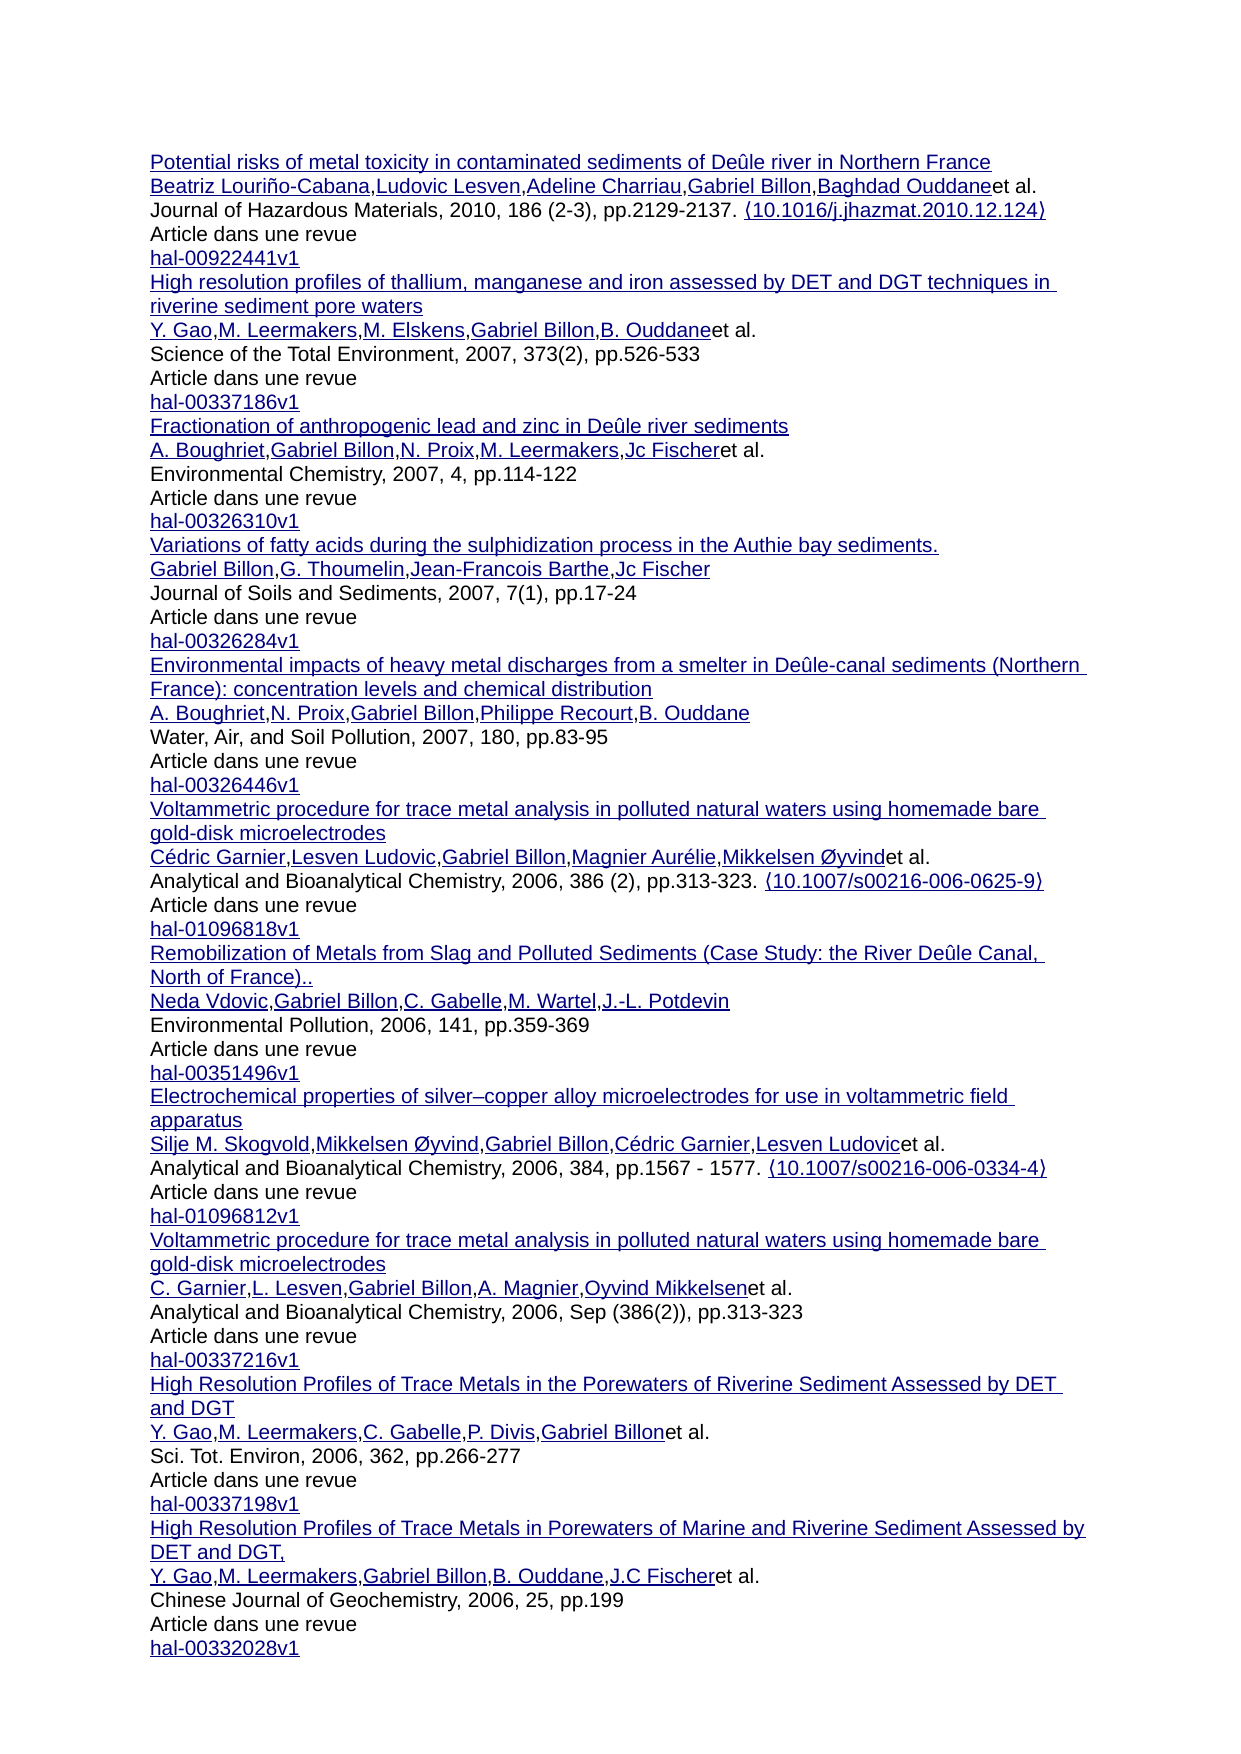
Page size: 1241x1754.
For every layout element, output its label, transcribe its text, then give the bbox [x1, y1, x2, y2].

table_cell Voltammetric procedure for trace metal analysis in polluted natural waters using homemade bare gold-disk microelectrodes Cédric Garnier,Lesven Ludovic,Gabriel Billon,Magnier Aurélie,Mikkelsen Øyvindet al. Analytical and Bioanalytical Chemistry, 2006, 386 (2), pp.313-323. ⟨10.1007/s00216-006-0625-9⟩ Article dans une revue hal-01096818v1 [150, 797, 1090, 941]
table_cell High resolution profiles of thallium, manganese and iron assessed by DET and DGT techniques in riverine sediment pore waters Y. Gao,M. Leermakers,M. Elskens,Gabriel Billon,B. Ouddaneet al. Science of the Total Environment, 2007, 373(2), pp.526-533 Article dans une revue hal-00337186v1 [150, 270, 1090, 413]
table_cell Voltammetric procedure for trace metal analysis in polluted natural waters using homemade bare gold-disk microelectrodes C. Garnier,L. Lesven,Gabriel Billon,A. Magnier,Oyvind Mikkelsenet al. Analytical and Bioanalytical Chemistry, 2006, Sep (386(2)), pp.313-323 Article dans une revue hal-00337216v1 [150, 1228, 1090, 1372]
table_cell Fractionation of anthropogenic lead and zinc in Deûle river sediments A. Boughriet,Gabriel Billon,N. Proix,M. Leermakers,Jc Fischeret al. Environmental Chemistry, 2007, 4, pp.114-122 Article dans une revue hal-00326310v1 [150, 414, 1090, 533]
table_cell Variations of fatty acids during the sulphidization process in the Authie bay sediments. Gabriel Billon,G. Thoumelin,Jean-Francois Barthe,Jc Fischer Journal of Soils and Sediments, 2007, 7(1), pp.17-24 Article dans une revue hal-00326284v1 [150, 533, 1090, 653]
table_cell Remobilization of Metals from Slag and Polluted Sediments (Case Study: the River Deûle Canal, North of France).. Neda Vdovic,Gabriel Billon,C. Gabelle,M. Wartel,J.-L. Potdevin Environmental Pollution, 2006, 141, pp.359-369 Article dans une revue hal-00351496v1 [150, 941, 1090, 1084]
table_cell Potential risks of metal toxicity in contaminated sediments of Deûle river in Northern France Beatriz Louriño-Cabana,Ludovic Lesven,Adeline Charriau,Gabriel Billon,Baghdad Ouddaneet al. Journal of Hazardous Materials, 2010, 186 (2-3), pp.2129-2137. ⟨10.1016/j.jhazmat.2010.12.124⟩ Article dans une revue hal-00922441v1 [150, 150, 1090, 270]
table_cell Electrochemical properties of silver–copper alloy microelectrodes for use in voltammetric field apparatus Silje M. Skogvold,Mikkelsen Øyvind,Gabriel Billon,Cédric Garnier,Lesven Ludovicet al. Analytical and Bioanalytical Chemistry, 2006, 384, pp.1567 - 1577. ⟨10.1007/s00216-006-0334-4⟩ Article dans une revue hal-01096812v1 [150, 1084, 1090, 1228]
table_cell High Resolution Profiles of Trace Metals in the Porewaters of Riverine Sediment Assessed by DET and DGT Y. Gao,M. Leermakers,C. Gabelle,P. Divis,Gabriel Billonet al. Sci. Tot. Environ, 2006, 362, pp.266-277 Article dans une revue hal-00337198v1 [150, 1372, 1090, 1516]
table_cell High Resolution Profiles of Trace Metals in Porewaters of Marine and Riverine Sediment Assessed by DET and DGT, Y. Gao,M. Leermakers,Gabriel Billon,B. Ouddane,J.C Fischeret al. Chinese Journal of Geochemistry, 2006, 25, pp.199 Article dans une revue hal-00332028v1 [150, 1516, 1090, 1659]
table_cell Environmental impacts of heavy metal discharges from a smelter in Deûle-canal sediments (Northern France): concentration levels and chemical distribution A. Boughriet,N. Proix,Gabriel Billon,Philippe Recourt,B. Ouddane Water, Air, and Soil Pollution, 2007, 180, pp.83-95 Article dans une revue hal-00326446v1 [150, 653, 1090, 797]
